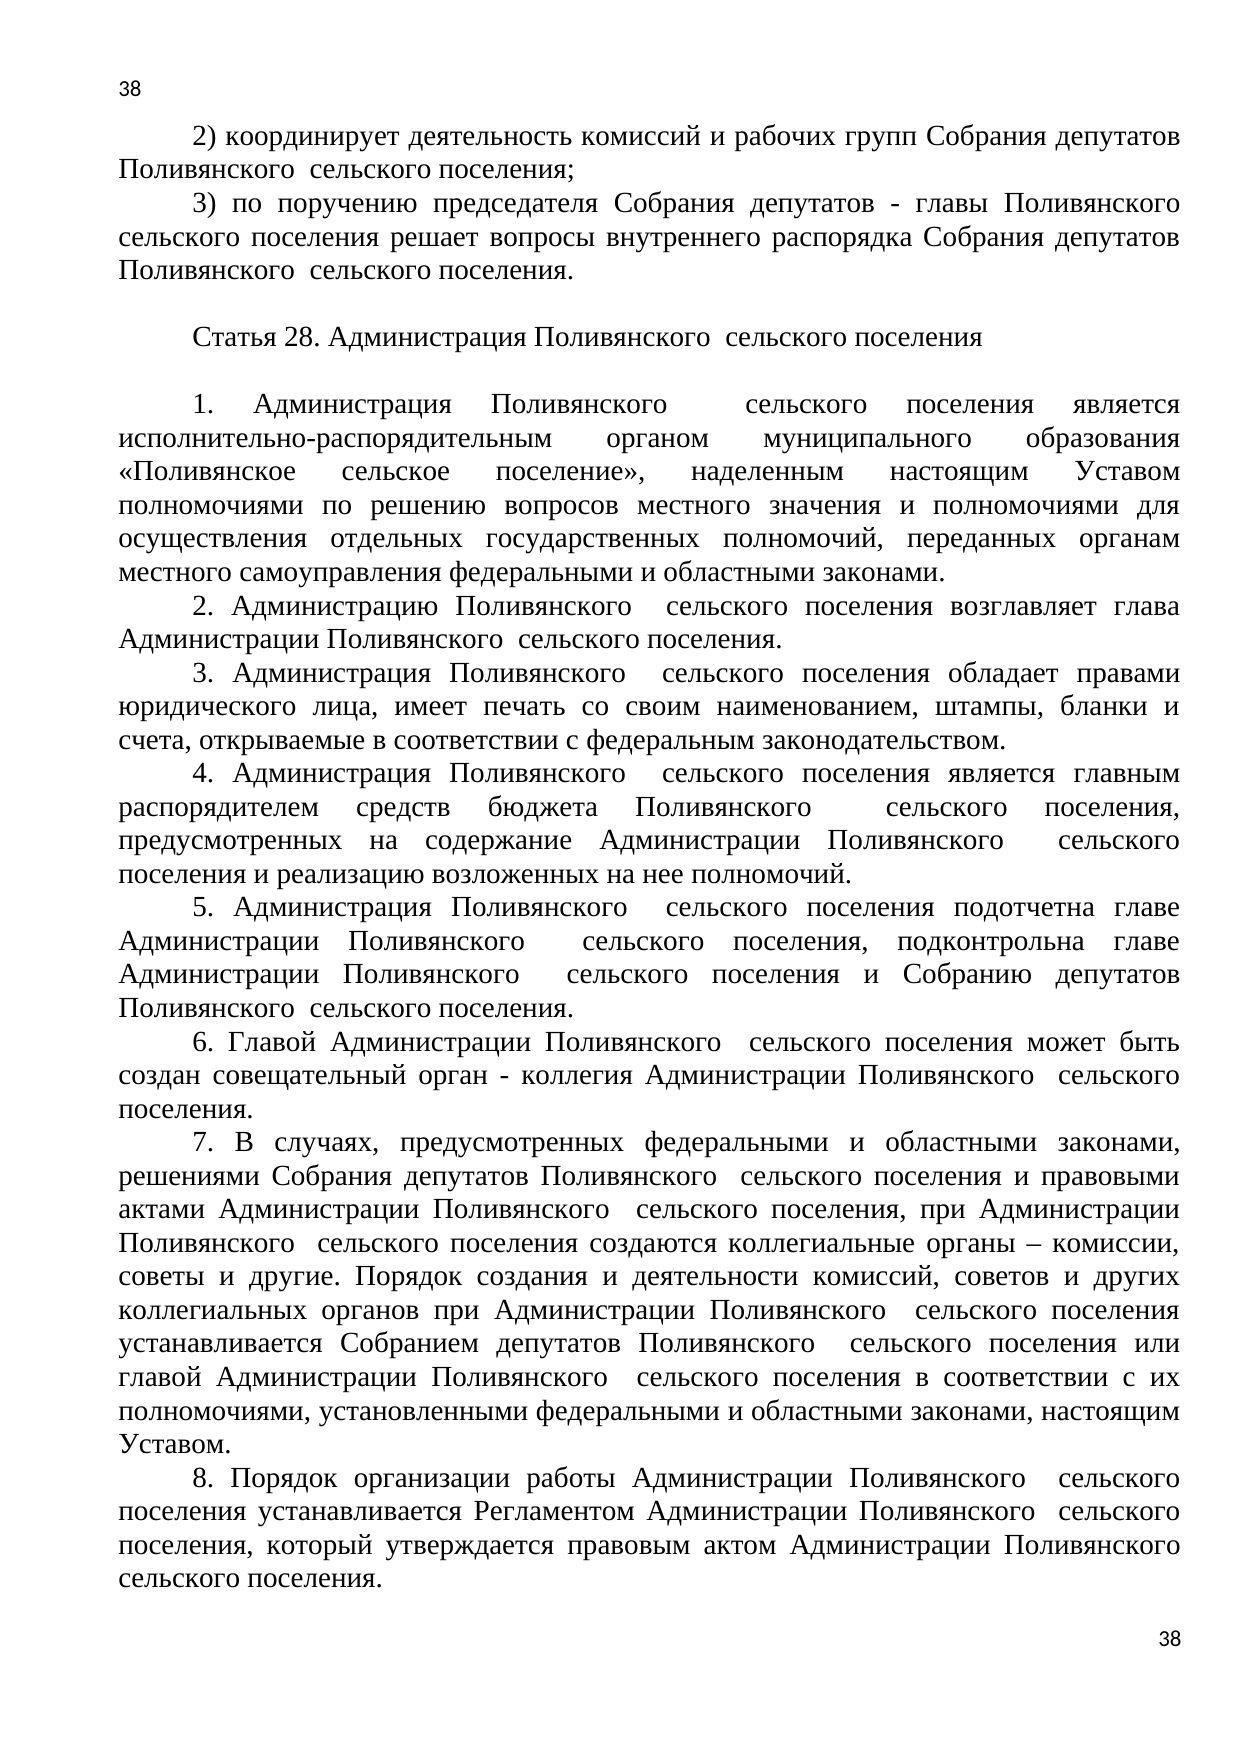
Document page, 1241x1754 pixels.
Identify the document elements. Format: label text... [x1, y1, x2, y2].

text 2. Администрацию Поливянского сельского поселения возглавляет глава Администрации Поливянского сельского поселения. [118, 588, 1181, 655]
text 1. Администрация Поливянского сельского поселения является исполнительно-распорядительным органом муниципального образования «Поливянское сельское поселение», наделенным настоящим Уставом полномочиями по решению вопросов местного значения и полномочиями для осуществления отдельных государственных полномочий, переданных органам местного самоуправления федеральными и областными законами. [118, 386, 1181, 588]
text Статья 28. Администрация Поливянского сельского поселения [118, 319, 1181, 353]
text 6. Главой Администрации Поливянского сельского поселения может быть создан совещательный орган - коллегия Администрации Поливянского сельского поселения. [118, 1024, 1181, 1124]
text 3) по поручению председателя Собрания депутатов - главы Поливянского сельского поселения решает вопросы внутреннего распорядка Собрания депутатов Поливянского сельского поселения. [118, 185, 1181, 286]
text 4. Администрация Поливянского сельского поселения является главным распорядителем средств бюджета Поливянского сельского поселения, предусмотренных на содержание Администрации Поливянского сельского поселения и реализацию возложенных на нее полномочий. [118, 755, 1181, 889]
text 8. Порядок организации работы Администрации Поливянского сельского поселения устанавливается Регламентом Администрации Поливянского сельского поселения, который утверждается правовым актом Администрации Поливянского сельского поселения. [118, 1460, 1181, 1594]
text 5. Администрация Поливянского сельского поселения подотчетна главе Администрации Поливянского сельского поселения, подконтрольна главе Администрации Поливянского сельского поселения и Собранию депутатов Поливянского сельского поселения. [118, 889, 1181, 1024]
text 3. Администрация Поливянского сельского поселения обладает правами юридического лица, имеет печать со своим наименованием, штампы, бланки и счета, открываемые в соответствии с федеральным законодательством. [118, 655, 1181, 755]
text 7. В случаях, предусмотренных федеральными и областными законами, решениями Собрания депутатов Поливянского сельского поселения и правовыми актами Администрации Поливянского сельского поселения, при Администрации Поливянского сельского поселения создаются коллегиальные органы – комиссии, советы и другие. Порядок создания и деятельности комиссий, советов и других коллегиальных органов при Администрации Поливянского сельского поселения устанавливается Собранием депутатов Поливянского сельского поселения или главой Администрации Поливянского сельского поселения в соответствии с их полномочиями, установленными федеральными и областными законами, настоящим Уставом. [118, 1124, 1181, 1460]
text 2) координирует деятельность комиссий и рабочих групп Собрания депутатов Поливянского сельского поселения; [118, 118, 1181, 185]
